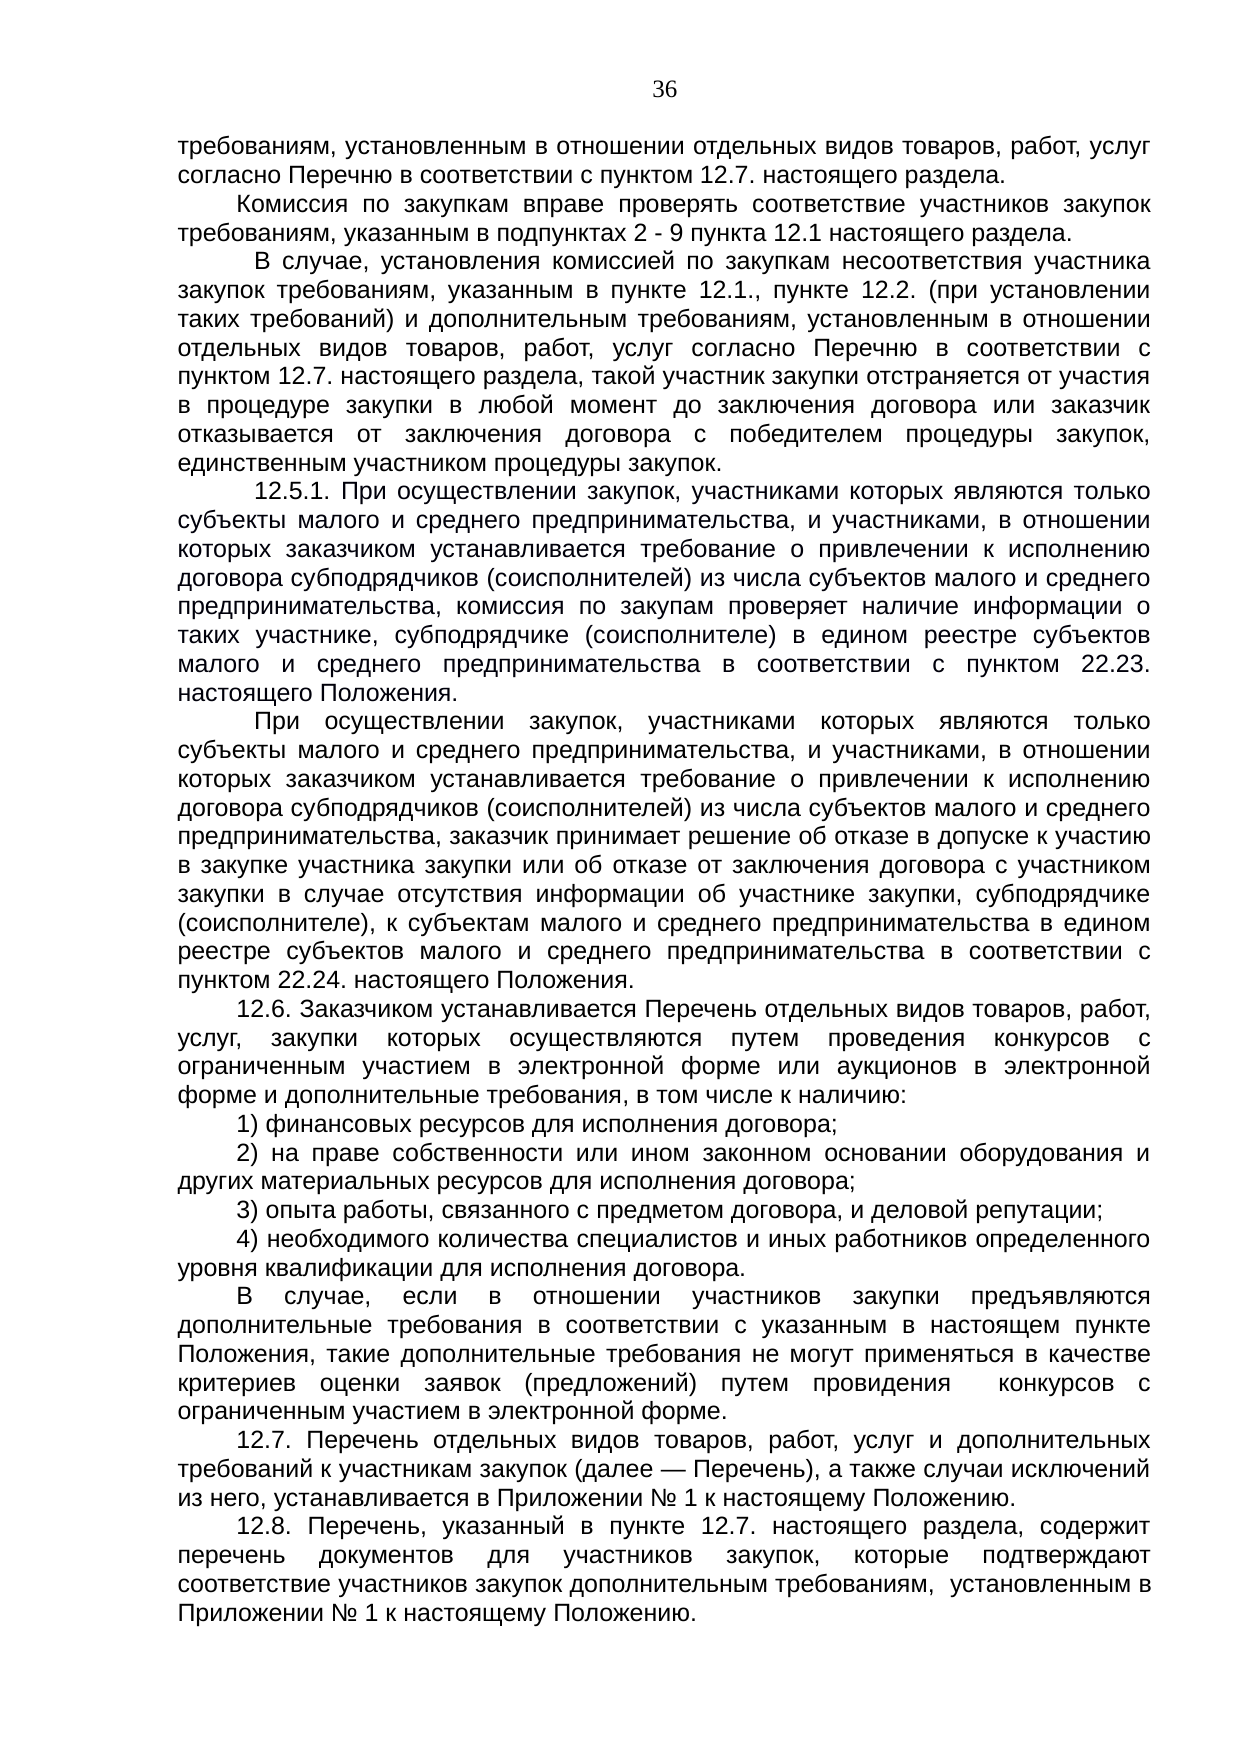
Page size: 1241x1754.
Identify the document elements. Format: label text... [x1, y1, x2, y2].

text 4) необходимого количества специалистов и иных работников определенного уровня квалификации для исполнения договора. [177, 1224, 1152, 1281]
text 12.7. Перечень отдельных видов товаров, работ, услуг и дополнительных требований к участникам закупок (далее — Перечень), а также случаи исключений из него, устанавливается в Приложении № 1 к настоящему Положению. [177, 1425, 1152, 1511]
text При осуществлении закупок, участниками которых являются только субъекты малого и среднего предпринимательства, и участниками, в отношении которых заказчиком устанавливается требование о привлечении к исполнению договора субподрядчиков (соисполнителей) из числа субъектов малого и среднего предпринимательства, заказчик принимает решение об отказе в допуске к участию в закупке участника закупки или об отказе от заключения договора с участником закупки в случае отсутствия информации об участнике закупки, субподрядчике (соисполнителе), к субъектам малого и среднего предпринимательства в едином реестре субъектов малого и среднего предпринимательства в соответствии с пунктом 22.24. настоящего Положения. [177, 706, 1152, 994]
text В случае, установления комиссией по закупкам несоответствия участника закупок требованиям, указанным в пункте 12.1., пункте 12.2. (при установлении таких требований) и дополнительным требованиям, установленным в отношении отдельных видов товаров, работ, услуг согласно Перечню в соответствии с пунктом 12.7. настоящего раздела, такой участник закупки отстраняется от участия в процедуре закупки в любой момент до заключения договора или заказчик отказывается от заключения договора с победителем процедуры закупок, единственным участником процедуры закупок. [177, 246, 1152, 476]
text 12.6. Заказчиком устанавливается Перечень отдельных видов товаров, работ, услуг, закупки которых осуществляются путем проведения конкурсов с ограниченным участием в электронной форме или аукционов в электронной форме и дополнительные требования, в том числе к наличию: [177, 994, 1152, 1109]
text 12.5.1. При осуществлении закупок, участниками которых являются только субъекты малого и среднего предпринимательства, и участниками, в отношении которых заказчиком устанавливается требование о привлечении к исполнению договора субподрядчиков (соисполнителей) из числа субъектов малого и среднего предпринимательства, комиссия по закупам проверяет наличие информации о таких участнике, субподрядчике (соисполнителе) в едином реестре субъектов малого и среднего предпринимательства в соответствии с пунктом 22.23. настоящего Положения. [177, 476, 1152, 706]
text 12.8. Перечень, указанный в пункте 12.7. настоящего раздела, содержит перечень документов для участников закупок, которые подтверждают соответствие участников закупок дополнительным требованиям, установленным в Приложении № 1 к настоящему Положению. [177, 1511, 1152, 1626]
text требованиям, установленным в отношении отдельных видов товаров, работ, услуг согласно Перечню в соответствии с пунктом 12.7. настоящего раздела. [177, 131, 1152, 189]
text 3) опыта работы, связанного с предметом договора, и деловой репутации; [177, 1195, 1152, 1224]
text В случае, если в отношении участников закупки предъявляются дополнительные требования в соответствии с указанным в настоящем пункте Положения, такие дополнительные требования не могут применяться в качестве критериев оценки заявок (предложений) путем провидения конкурсов с ограниченным участием в электронной форме. [177, 1281, 1152, 1425]
text 2) на праве собственности или ином законном основании оборудования и других материальных ресурсов для исполнения договора; [177, 1137, 1152, 1195]
text 1) финансовых ресурсов для исполнения договора; [177, 1109, 1152, 1137]
text Комиссия по закупкам вправе проверять соответствие участников закупок требованиям, указанным в подпунктах 2 - 9 пункта 12.1 настоящего раздела. [177, 189, 1152, 246]
